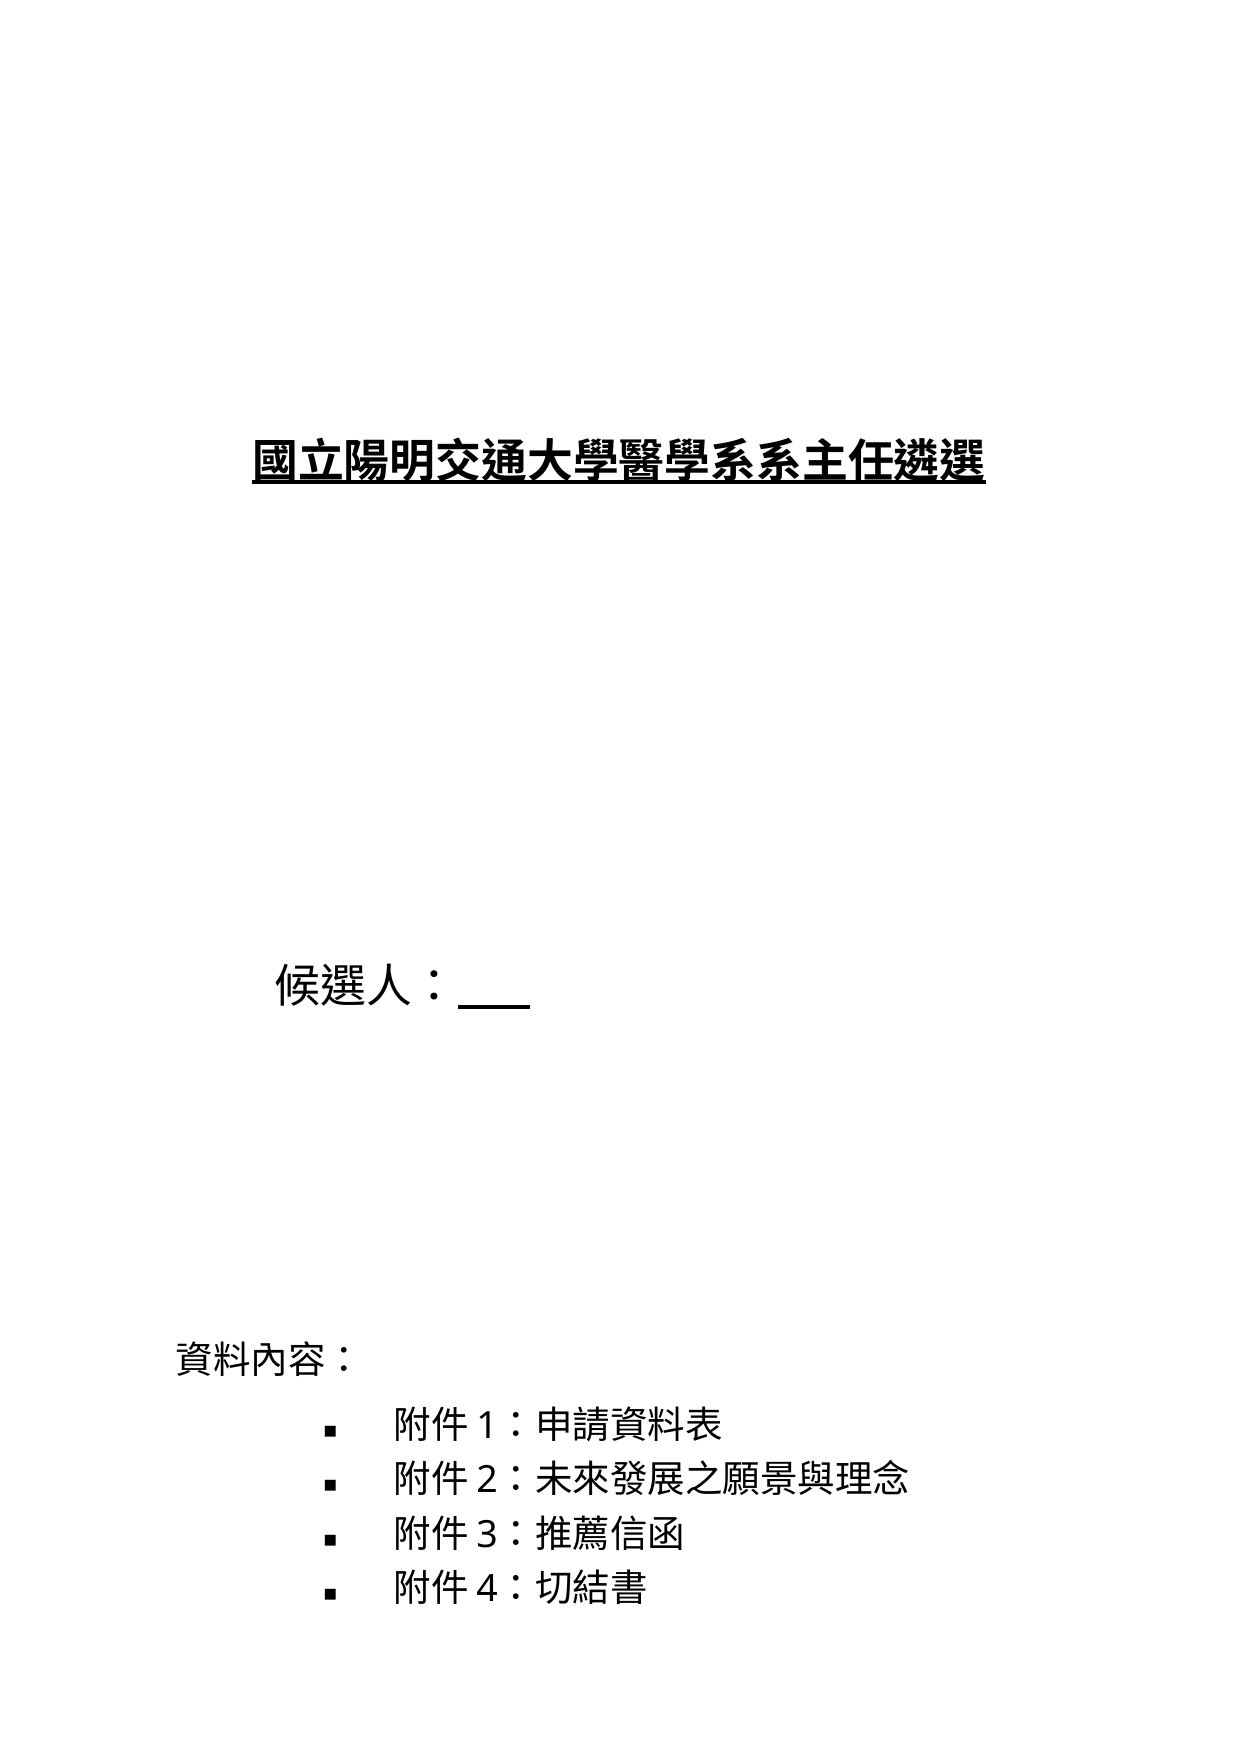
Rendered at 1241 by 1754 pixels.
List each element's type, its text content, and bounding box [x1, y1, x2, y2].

text 國立陽明交通大學醫學系系主任遴選 [131, 419, 1106, 494]
text 候選人： [131, 944, 1106, 1019]
list 附件4：切結書 [226, 1558, 1106, 1612]
list 附件1：申請資料表 [226, 1394, 1106, 1449]
text 資料內容： [131, 1319, 1106, 1394]
list 附件2：未來發展之願景與理念 [226, 1449, 1106, 1503]
list 附件3：推薦信函 [226, 1503, 1106, 1558]
